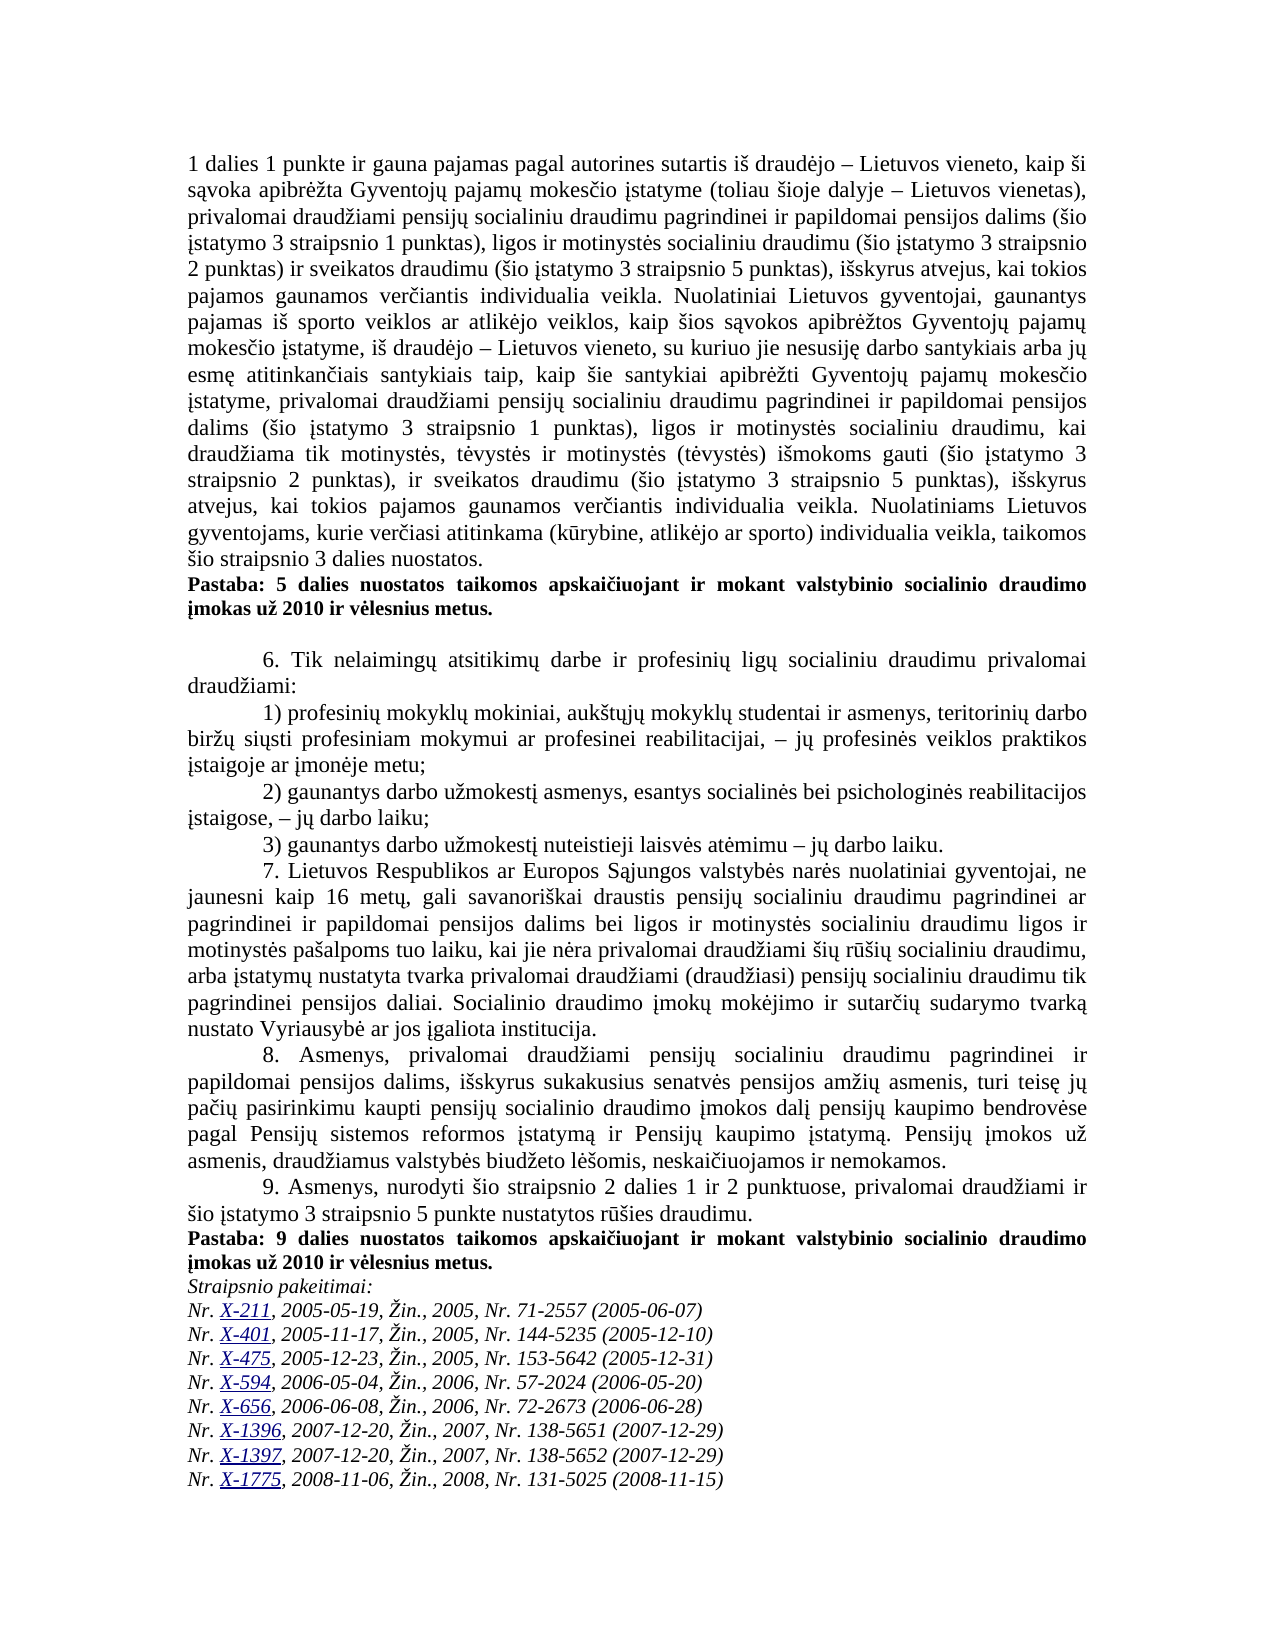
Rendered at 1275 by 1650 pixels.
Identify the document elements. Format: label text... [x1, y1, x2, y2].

text Pastaba: 9 dalies nuostatos taikomos apskaičiuojant ir mokant valstybinio socialinio draudimo įmokas už 2010 ir vėlesnius metus. [187, 1226, 1087, 1274]
text Nr. X-594, 2006-05-04, Žin., 2006, Nr. 57-2024 (2006-05-20) [187, 1370, 1088, 1394]
text Nr. X-656, 2006-06-08, Žin., 2006, Nr. 72-2673 (2006-06-28) [187, 1394, 1088, 1418]
text 2) gaunantys darbo užmokestį asmenys, esantys socialinės bei psichologinės reabilitacijos įstaigose, – jų darbo laiku; [187, 778, 1088, 831]
text Pastaba: 5 dalies nuostatos taikomos apskaičiuojant ir mokant valstybinio socialinio draudimo įmokas už 2010 ir vėlesnius metus. [187, 572, 1087, 620]
text 7. Lietuvos Respublikos ar Europos Sąjungos valstybės narės nuolatiniai gyventojai, ne jaunesni kaip 16 metų, gali savanoriškai draustis pensijų socialiniu draudimu pagrindinei ar pagrindinei ir papildomai pensijos dalims bei ligos ir motinystės socialiniu draudimu ligos ir motinystės pašalpoms tuo laiku, kai jie nėra privalomai draudžiami šių rūšių socialiniu draudimu, arba įstatymų nustatyta tvarka privalomai draudžiami (draudžiasi) pensijų socialiniu draudimu tik pagrindinei pensijos daliai. Socialinio draudimo įmokų mokėjimo ir sutarčių sudarymo tvarką nustato Vyriausybė ar jos įgaliota institucija. [187, 857, 1088, 1041]
text 9. Asmenys, nurodyti šio straipsnio 2 dalies 1 ir 2 punktuose, privalomai draudžiami ir šio įstatymo 3 straipsnio 5 punkte nustatytos rūšies draudimu. [187, 1173, 1088, 1226]
text 8. Asmenys, privalomai draudžiami pensijų socialiniu draudimu pagrindinei ir papildomai pensijos dalims, išskyrus sukakusius senatvės pensijos amžių asmenis, turi teisę jų pačių pasirinkimu kaupti pensijų socialinio draudimo įmokos dalį pensijų kaupimo bendrovėse pagal Pensijų sistemos reformos įstatymą ir Pensijų kaupimo įstatymą. Pensijų įmokos už asmenis, draudžiamus valstybės biudžeto lėšomis, neskaičiuojamos ir nemokamos. [187, 1041, 1088, 1173]
text 3) gaunantys darbo užmokestį nuteistieji laisvės atėmimu – jų darbo laiku. [187, 831, 1088, 857]
text Nr. X-475, 2005-12-23, Žin., 2005, Nr. 153-5642 (2005-12-31) [187, 1346, 1088, 1370]
text Nr. X-1397, 2007-12-20, Žin., 2007, Nr. 138-5652 (2007-12-29) [187, 1442, 1087, 1467]
text 1 dalies 1 punkte ir gauna pajamas pagal autorines sutartis iš draudėjo – Lietuvos vieneto, kaip ši sąvoka apibrėžta Gyventojų pajamų mokesčio įstatyme (toliau šioje dalyje – Lietuvos vienetas), privalomai draudžiami pensijų socialiniu draudimu pagrindinei ir papildomai pensijos dalims (šio įstatymo 3 straipsnio 1 punktas), ligos ir motinystės socialiniu draudimu (šio įstatymo 3 straipsnio 2 punktas) ir sveikatos draudimu (šio įstatymo 3 straipsnio 5 punktas), išskyrus atvejus, kai tokios pajamos gaunamos verčiantis individualia veikla. Nuolatiniai Lietuvos gyventojai, gaunantys pajamas iš sporto veiklos ar atlikėjo veiklos, kaip šios sąvokos apibrėžtos Gyventojų pajamų mokesčio įstatyme, iš draudėjo – Lietuvos vieneto, su kuriuo jie nesusiję darbo santykiais arba jų esmę atitinkančiais santykiais taip, kaip šie santykiai apibrėžti Gyventojų pajamų mokesčio įstatyme, privalomai draudžiami pensijų socialiniu draudimu pagrindinei ir papildomai pensijos dalims (šio įstatymo 3 straipsnio 1 punktas), ligos ir motinystės socialiniu draudimu, kai draudžiama tik motinystės, tėvystės ir motinystės (tėvystės) išmokoms gauti (šio įstatymo 3 straipsnio 2 punktas), ir sveikatos draudimu (šio įstatymo 3 straipsnio 5 punktas), išskyrus atvejus, kai tokios pajamos gaunamos verčiantis individualia veikla. Nuolatiniams Lietuvos gyventojams, kurie verčiasi atitinkama (kūrybine, atlikėjo ar sporto) individualia veikla, taikomos šio straipsnio 3 dalies nuostatos. [187, 150, 1088, 572]
text 6. Tik nelaimingų atsitikimų darbe ir profesinių ligų socialiniu draudimu privalomai draudžiami: [187, 646, 1088, 699]
text Straipsnio pakeitimai: [187, 1274, 1088, 1298]
text Nr. X-1775, 2008-11-06, Žin., 2008, Nr. 131-5025 (2008-11-15) [187, 1467, 1087, 1491]
text 1) profesinių mokyklų mokiniai, aukštųjų mokyklų studentai ir asmenys, teritorinių darbo biržų siųsti profesiniam mokymui ar profesinei reabilitacijai, – jų profesinės veiklos praktikos įstaigoje ar įmonėje metu; [187, 699, 1088, 778]
text Nr. X-401, 2005-11-17, Žin., 2005, Nr. 144-5235 (2005-12-10) [187, 1322, 1088, 1346]
text Nr. X-1396, 2007-12-20, Žin., 2007, Nr. 138-5651 (2007-12-29) [187, 1418, 1088, 1442]
text Nr. X-211, 2005-05-19, Žin., 2005, Nr. 71-2557 (2005-06-07) [187, 1298, 1088, 1322]
